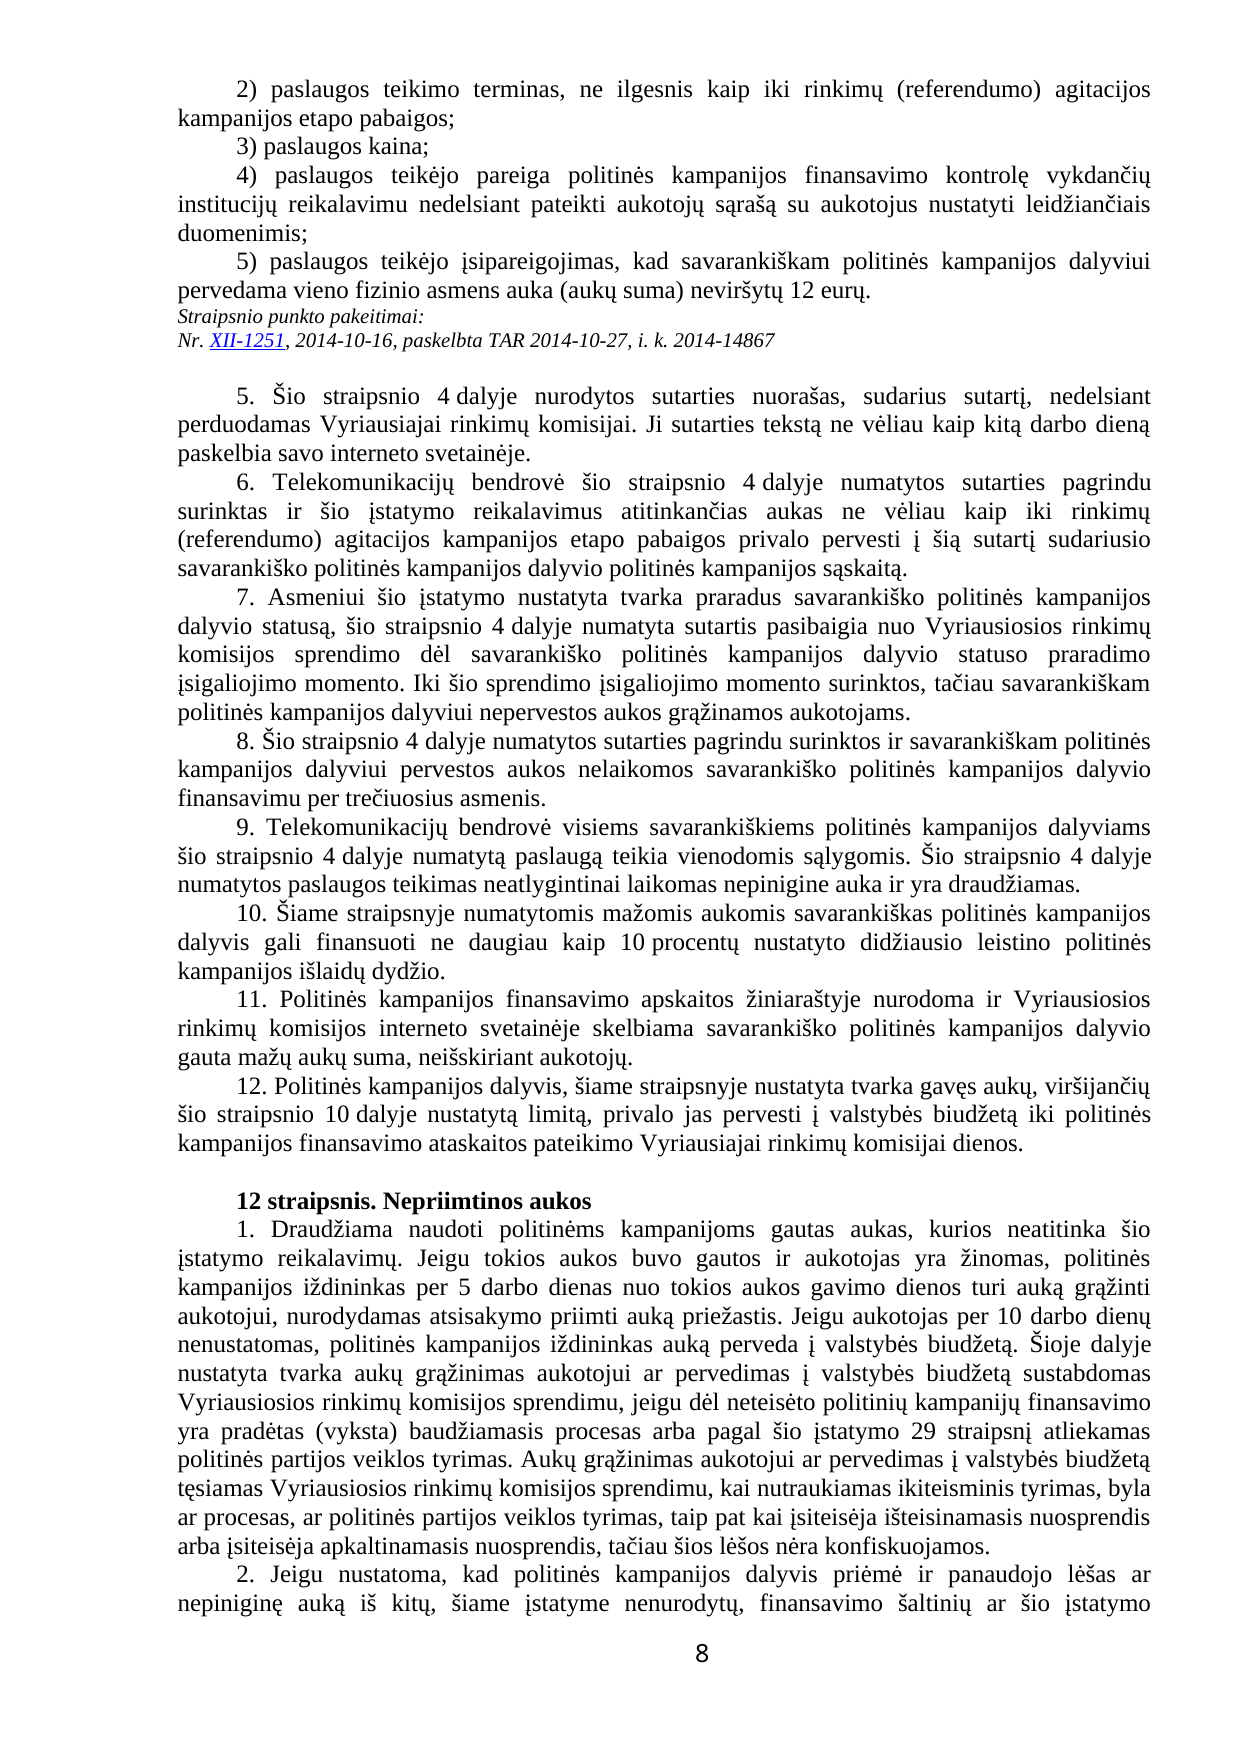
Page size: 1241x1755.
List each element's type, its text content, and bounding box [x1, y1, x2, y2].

text 2. Jeigu nustatoma, kad politinės kampanijos dalyvis priėmė ir panaudojo lėšas ar nepiniginę auką iš kitų, šiame įstatyme nenurodytų, finansavimo šaltinių ar šio įstatymo [177, 1559, 1152, 1617]
text 3) paslaugos kaina; [177, 131, 1152, 160]
text 1. Draudžiama naudoti politinėms kampanijoms gautas aukas, kurios neatitinka šio įstatymo reikalavimų. Jeigu tokios aukos buvo gautos ir aukotojas yra žinomas, politinės kampanijos iždininkas per 5 darbo dienas nuo tokios aukos gavimo dienos turi auką grąžinti aukotojui, nurodydamas atsisakymo priimti auką priežastis. Jeigu aukotojas per 10 darbo dienų nenustatomas, politinės kampanijos iždininkas auką perveda į valstybės biudžetą. Šioje dalyje nustatyta tvarka aukų grąžinimas aukotojui ar pervedimas į valstybės biudžetą sustabdomas Vyriausiosios rinkimų komisijos sprendimu, jeigu dėl neteisėto politinių kampanijų finansavimo yra pradėtas (vyksta) baudžiamasis procesas arba pagal šio įstatymo 29 straipsnį atliekamas politinės partijos veiklos tyrimas. Aukų grąžinimas aukotojui ar pervedimas į valstybės biudžetą tęsiamas Vyriausiosios rinkimų komisijos sprendimu, kai nutraukiamas ikiteisminis tyrimas, byla ar procesas, ar politinės partijos veiklos tyrimas, taip pat kai įsiteisėja išteisinamasis nuosprendis arba įsiteisėja apkaltinamasis nuosprendis, tačiau šios lėšos nėra konfiskuojamos. [177, 1214, 1152, 1559]
text 11. Politinės kampanijos finansavimo apskaitos žiniaraštyje nurodoma ir Vyriausiosios rinkimų komisijos interneto svetainėje skelbiama savarankiško politinės kampanijos dalyvio gauta mažų aukų suma, neišskiriant aukotojų. [177, 984, 1152, 1071]
text 8. Šio straipsnio 4 dalyje numatytos sutarties pagrindu surinktos ir savarankiškam politinės kampanijos dalyviui pervestos aukos nelaikomos savarankiško politinės kampanijos dalyvio finansavimu per trečiuosius asmenis. [177, 726, 1152, 812]
text Nr. XII-1251, 2014-10-16, paskelbta TAR 2014-10-27, i. k. 2014-14867 [177, 328, 1152, 352]
text 10. Šiame straipsnyje numatytomis mažomis aukomis savarankiškas politinės kampanijos dalyvis gali finansuoti ne daugiau kaip 10 procentų nustatyto didžiausio leistino politinės kampanijos išlaidų dydžio. [177, 898, 1152, 984]
text 4) paslaugos teikėjo pareiga politinės kampanijos finansavimo kontrolę vykdančių institucijų reikalavimu nedelsiant pateikti aukotojų sąrašą su aukotojus nustatyti leidžiančiais duomenimis; [177, 160, 1152, 246]
text 9. Telekomunikacijų bendrovė visiems savarankiškiems politinės kampanijos dalyviams šio straipsnio 4 dalyje numatytą paslaugą teikia vienodomis sąlygomis. Šio straipsnio 4 dalyje numatytos paslaugos teikimas neatlygintinai laikomas nepinigine auka ir yra draudžiamas. [177, 812, 1152, 898]
text 6. Telekomunikacijų bendrovė šio straipsnio 4 dalyje numatytos sutarties pagrindu surinktas ir šio įstatymo reikalavimus atitinkančias aukas ne vėliau kaip iki rinkimų (referendumo) agitacijos kampanijos etapo pabaigos privalo pervesti į šią sutartį sudariusio savarankiško politinės kampanijos dalyvio politinės kampanijos sąskaitą. [177, 467, 1152, 582]
text 5) paslaugos teikėjo įsipareigojimas, kad savarankiškam politinės kampanijos dalyviui pervedama vieno fizinio asmens auka (aukų suma) neviršytų 12 eurų. [177, 246, 1152, 304]
text 2) paslaugos teikimo terminas, ne ilgesnis kaip iki rinkimų (referendumo) agitacijos kampanijos etapo pabaigos; [177, 74, 1152, 131]
text 12 straipsnis. Nepriimtinos aukos [177, 1186, 1152, 1214]
text Straipsnio punkto pakeitimai: [177, 304, 1152, 328]
text 7. Asmeniui šio įstatymo nustatyta tvarka praradus savarankiško politinės kampanijos dalyvio statusą, šio straipsnio 4 dalyje numatyta sutartis pasibaigia nuo Vyriausiosios rinkimų komisijos sprendimo dėl savarankiško politinės kampanijos dalyvio statuso praradimo įsigaliojimo momento. Iki šio sprendimo įsigaliojimo momento surinktos, tačiau savarankiškam politinės kampanijos dalyviui nepervestos aukos grąžinamos aukotojams. [177, 582, 1152, 726]
text 12. Politinės kampanijos dalyvis, šiame straipsnyje nustatyta tvarka gavęs aukų, viršijančių šio straipsnio 10 dalyje nustatytą limitą, privalo jas pervesti į valstybės biudžetą iki politinės kampanijos finansavimo ataskaitos pateikimo Vyriausiajai rinkimų komisijai dienos. [177, 1071, 1152, 1157]
text 5. Šio straipsnio 4 dalyje nurodytos sutarties nuorašas, sudarius sutartį, nedelsiant perduodamas Vyriausiajai rinkimų komisijai. Ji sutarties tekstą ne vėliau kaip kitą darbo dieną paskelbia savo interneto svetainėje. [177, 381, 1152, 467]
